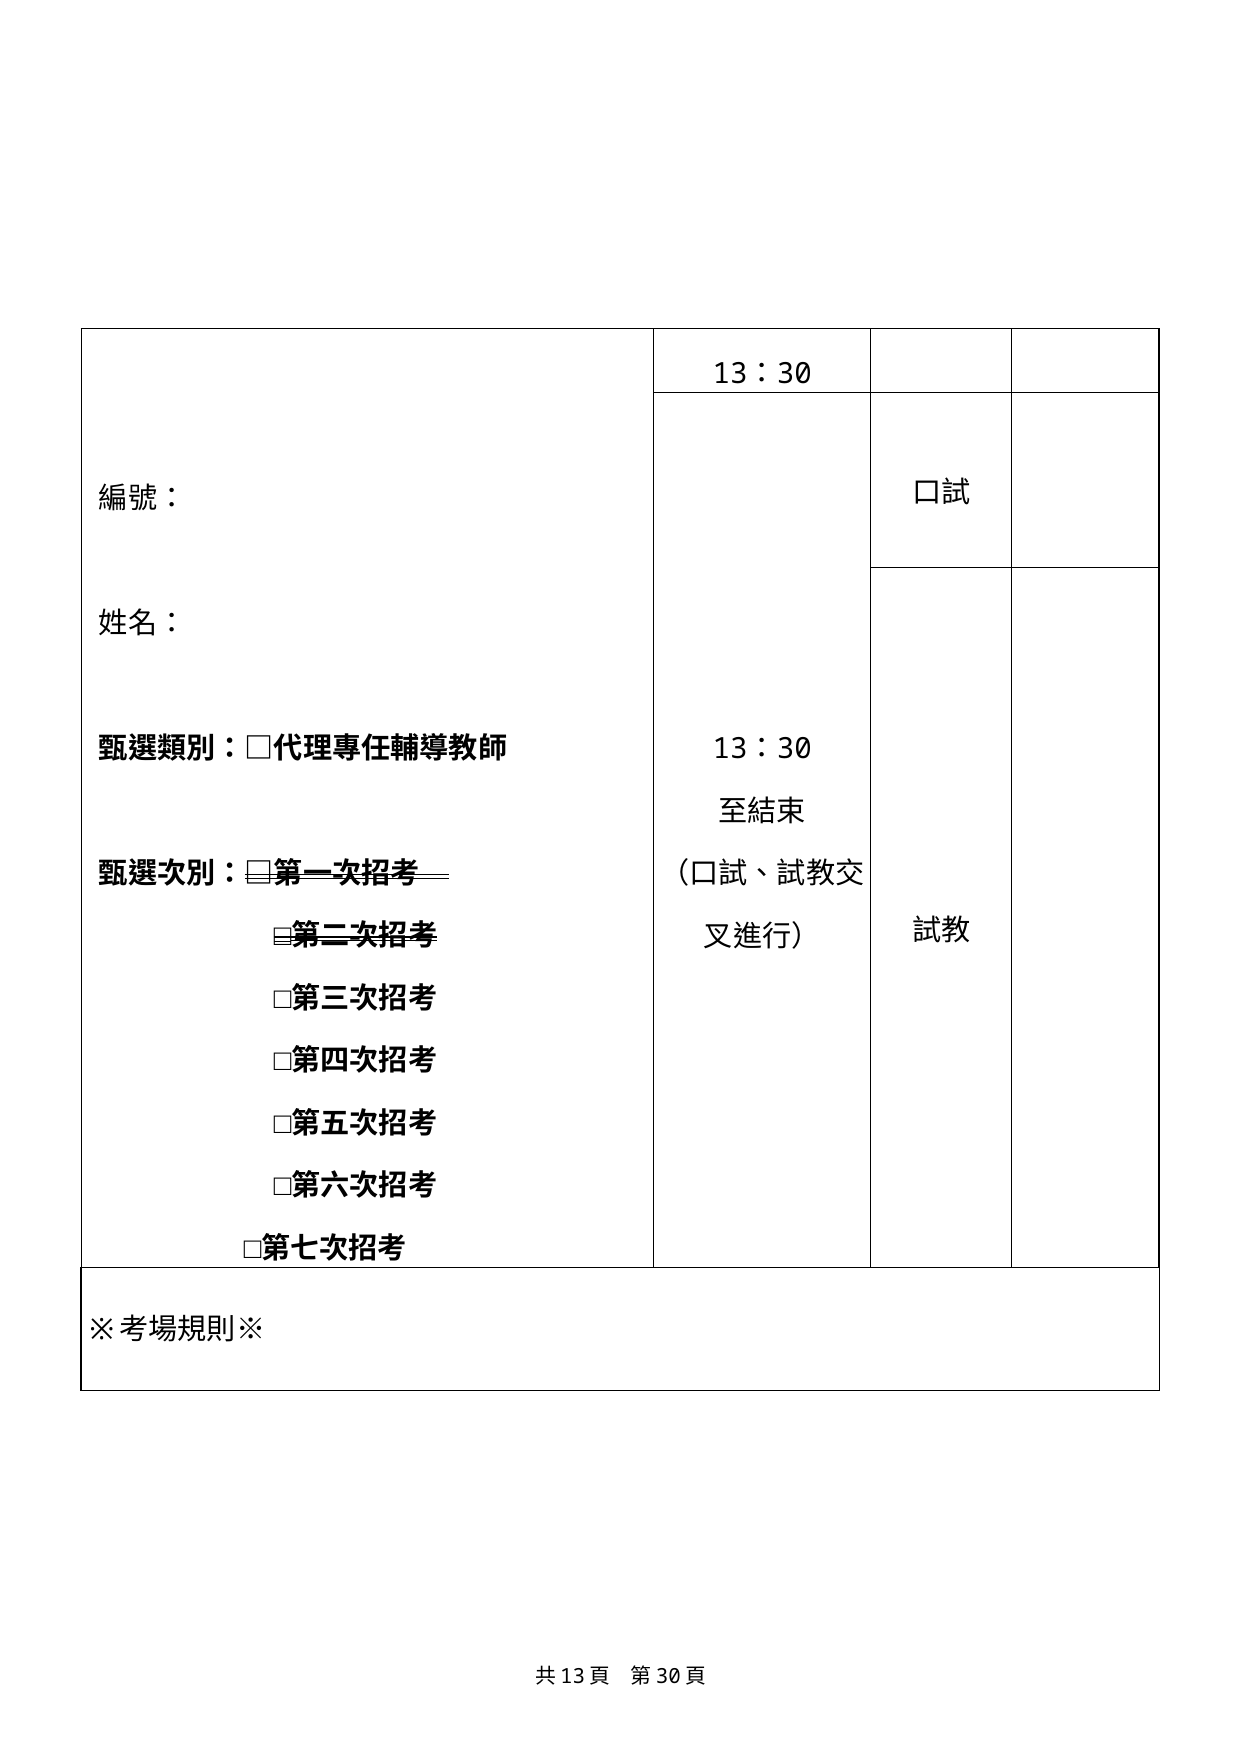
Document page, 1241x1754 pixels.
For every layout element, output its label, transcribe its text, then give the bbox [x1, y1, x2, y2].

table_header 臺中市梧棲區中正國民小學 111學年度第二學期代理專任輔導教師甄選准考證 編號： 姓名： 甄選類別：□代理專任輔導教師 甄選次別：□第一次招考 □第二次招考 □第三次招考 □第四次招考 □第五次招考 □第六次招考 □第七次招考 [82, 329, 653, 1267]
table_cell [871, 329, 1011, 392]
table_cell 口試 [871, 393, 1011, 567]
table_cell [1012, 568, 1158, 1267]
table_cell 13：30 [654, 329, 870, 392]
table_cell 13：30 至結束 （口試、試教交叉進行） [654, 393, 870, 1267]
table_cell 試教 [871, 568, 1011, 1267]
table_cell [1012, 393, 1158, 567]
table_cell ※考場規則※ [82, 1268, 1159, 1389]
table_cell [1012, 329, 1158, 392]
